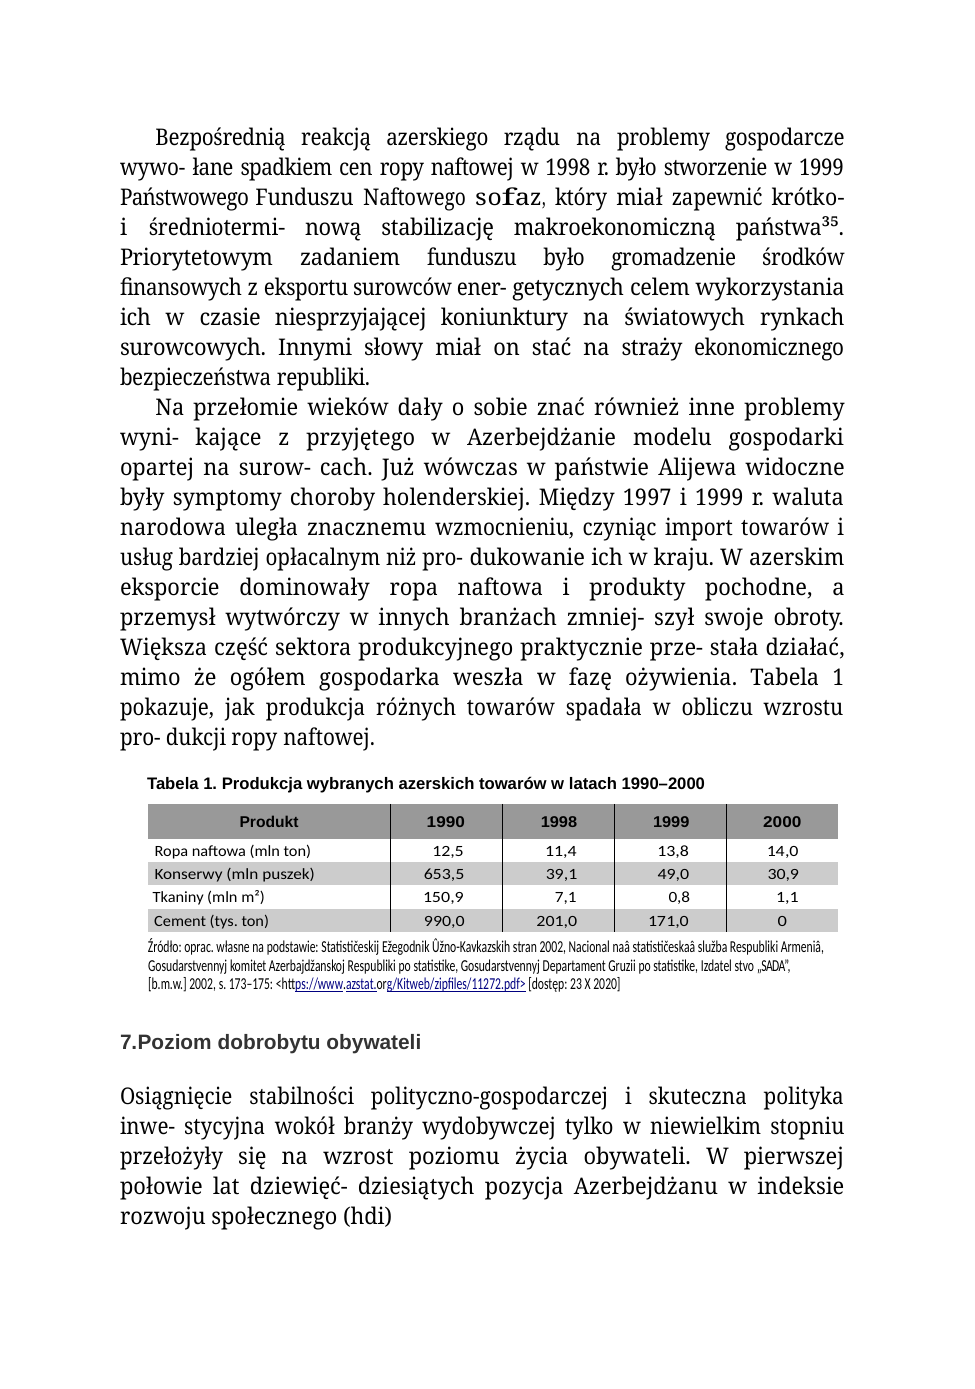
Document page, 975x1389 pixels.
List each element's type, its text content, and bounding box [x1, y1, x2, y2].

table_cell 201,0 [503, 909, 614, 932]
table_cell 990,0 [391, 909, 502, 932]
text Źródło: oprac. własne na podstawie: Statističeskij Ežegodnik Ûžno-Kavkazskih stran 2002, Nacional naâ statističeskaâ služba Respubliki Armeniâ, Gosudarstvennyj komitet Azerbajdžanskoj Respubliki po statistike, Gosudarstvennyj Departament Gruzii po statistike, Izdatel stvo „SADA”, [b.m.w.] 2002, s. 173–175: <https://www.azstat.org/Kitweb/zipfiles/11272.pdf> [dostęp: 23 X 2020] [148, 937, 831, 993]
table_cell 49,0 [615, 862, 726, 885]
table_cell 150,9 [391, 885, 502, 908]
text Tabela 1. Produkcja wybranych azerskich towarów w latach 1990–2000 [147, 774, 856, 793]
table_header 2000 [727, 804, 838, 839]
text Osiągnięcie stabilności polityczno-gospodarczej i skuteczna polityka inwe- stycyjna wokół branży wydobywczej tylko w niewielkim stopniu przełożyły się na wzrost poziomu życia obywateli. W pierwszej połowie lat dziewięć- dziesiątych pozycja Azerbejdżanu w indeksie rozwoju społecznego (hdi) [120, 1081, 844, 1231]
list Poziom dobrobytu obywateli [120, 1030, 856, 1054]
table_header 1999 [615, 804, 726, 839]
table_cell 13,8 [615, 839, 726, 862]
table_cell 0 [727, 909, 838, 932]
table_header 1998 [503, 804, 614, 839]
table_cell 653,5 [391, 862, 502, 885]
table_cell 7,1 [503, 885, 614, 908]
table_cell 1,1 [727, 885, 838, 908]
table_cell 14,0 [727, 839, 838, 862]
table_cell 39,1 [503, 862, 614, 885]
table_cell Konserwy (mln puszek) [148, 862, 390, 885]
table_header 1990 [391, 804, 502, 839]
table_cell 171,0 [615, 909, 726, 932]
table_header Produkt [148, 804, 390, 839]
table_cell 0,8 [615, 885, 726, 908]
text Bezpośrednią reakcją azerskiego rządu na problemy gospodarcze wywo- łane spadkiem cen ropy naftowej w 1998 r. było stworzenie w 1999 Państwowego Funduszu Naftowego sofaz, który miał zapewnić krótko- i średniotermi- nową stabilizację makroekonomiczną państwa³⁵. Priorytetowym zadaniem funduszu było gromadzenie środków finansowych z eksportu surowców ener- getycznych celem wykorzystania ich w czasie niesprzyjającej koniunktury na światowych rynkach surowcowych. Innymi słowy miał on stać na straży ekonomicznego bezpieczeństwa republiki. [120, 121, 844, 391]
table_cell Tkaniny (mln m²) [148, 885, 390, 908]
table_cell 12,5 [391, 839, 502, 862]
table_cell 30,9 [727, 862, 838, 885]
table_cell Cement (tys. ton) [148, 909, 390, 932]
text Na przełomie wieków dały o sobie znać również inne problemy wyni- kające z przyjętego w Azerbejdżanie modelu gospodarki opartej na surow- cach. Już wówczas w państwie Alijewa widoczne były symptomy choroby holenderskiej. Między 1997 i 1999 r. waluta narodowa uległa znacznemu wzmocnieniu, czyniąc import towarów i usług bardziej opłacalnym niż pro- dukowanie ich w kraju. W azerskim eksporcie dominowały ropa naftowa i produkty pochodne, a przemysł wytwórczy w innych branżach zmniej- szył swoje obroty. Większa część sektora produkcyjnego praktycznie prze- stała działać, mimo że ogółem gospodarka weszła w fazę ożywienia. Tabela 1 pokazuje, jak produkcja różnych towarów spadała w obliczu wzrostu pro- dukcji ropy naftowej. [120, 391, 844, 751]
table_cell Ropa naftowa (mln ton) [148, 839, 390, 862]
table_cell 11,4 [503, 839, 614, 862]
